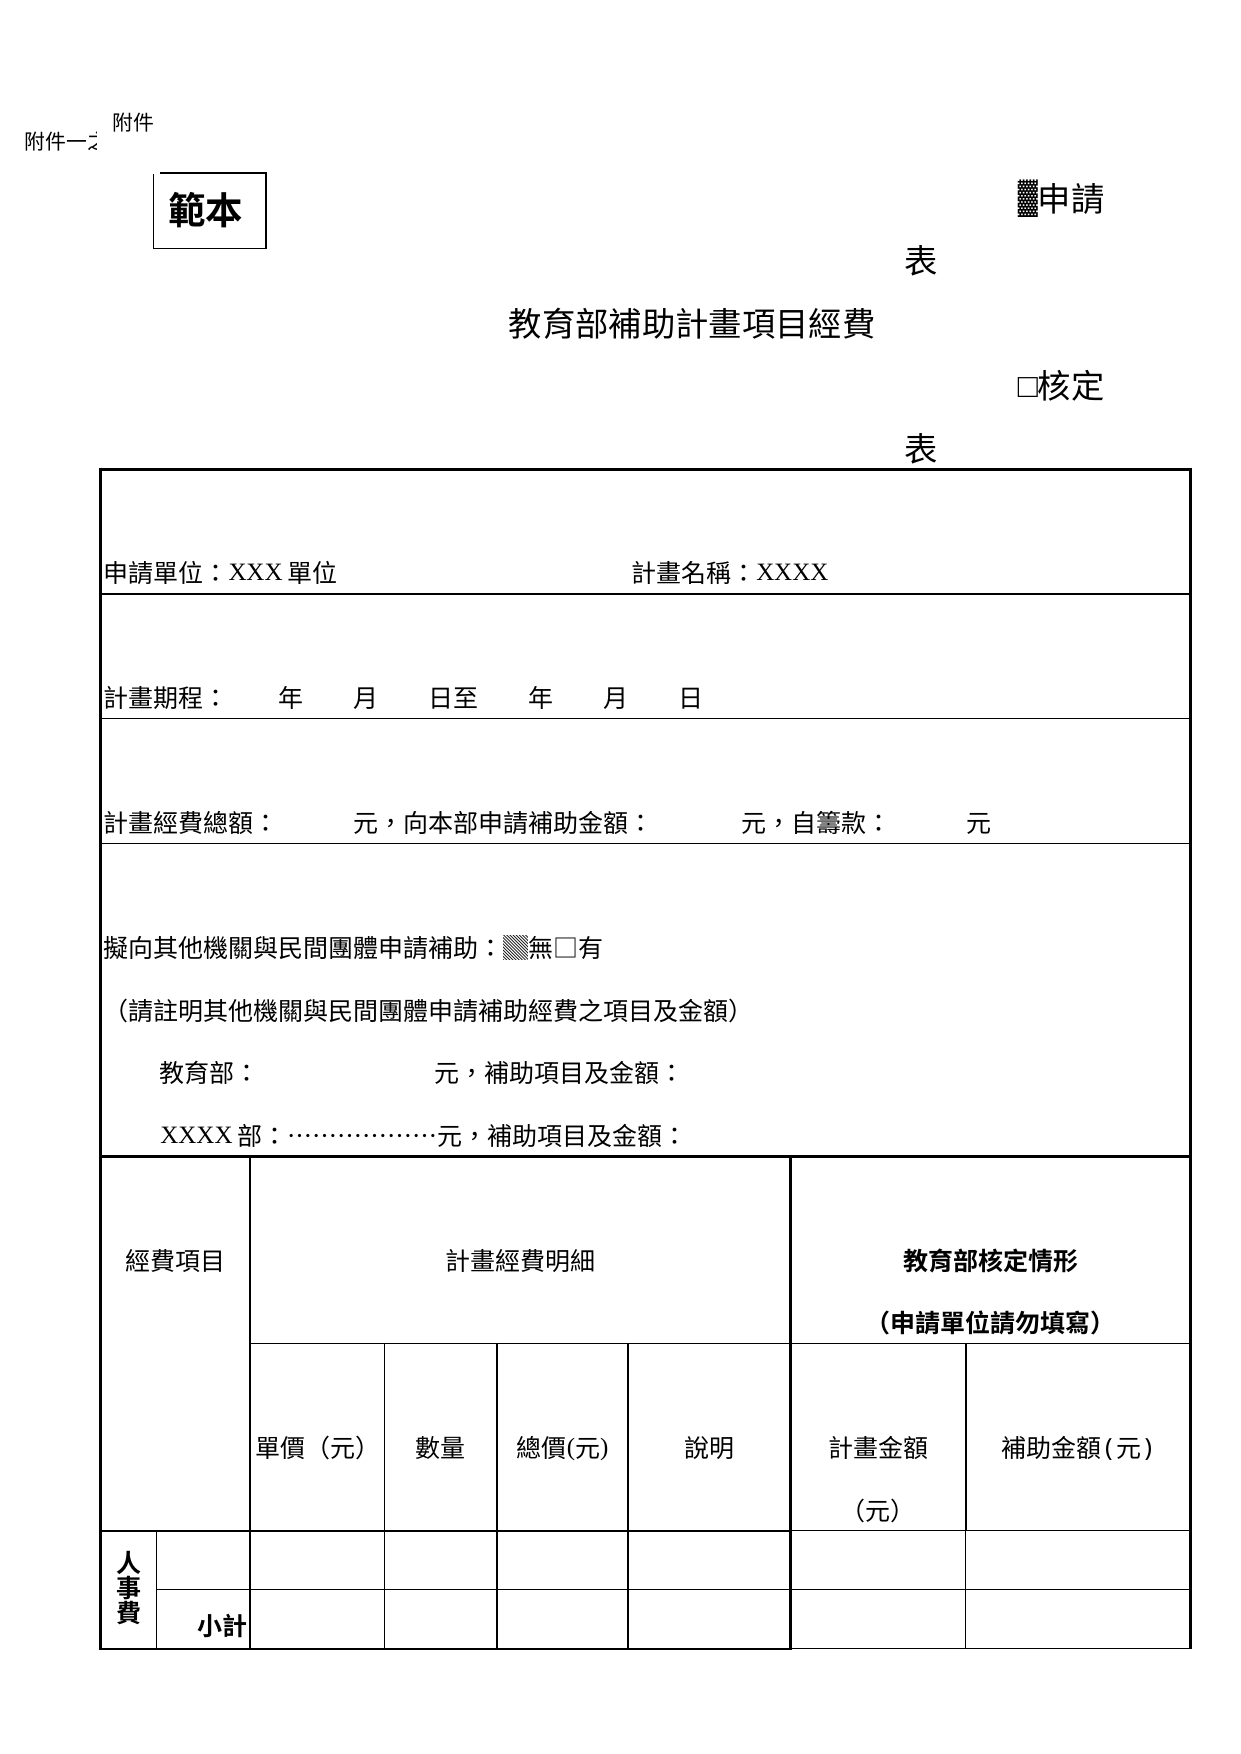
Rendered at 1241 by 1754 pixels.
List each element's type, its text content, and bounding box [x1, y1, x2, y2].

table_cell □核定表 [730, 343, 1112, 468]
table_cell 人 事 費 [102, 1532, 156, 1648]
table_cell [385, 1532, 496, 1589]
table_cell [385, 1590, 496, 1648]
table_cell 教育部核定情形 （申請單位請勿填寫） [792, 1158, 1189, 1343]
table_cell [251, 1532, 384, 1589]
table_header [250, 155, 272, 280]
table_cell [100, 280, 157, 343]
table_cell 經費項目 [102, 1158, 249, 1530]
table_cell 單價（元） [251, 1344, 384, 1530]
table_cell 計畫金額（元） [792, 1344, 965, 1530]
table_cell [250, 343, 272, 468]
table_cell [1112, 280, 1191, 343]
table_cell [524, 343, 730, 468]
table_cell [792, 1531, 965, 1589]
table_cell 教育部補助計畫項目經費 [272, 280, 1112, 343]
table_cell [629, 1532, 789, 1589]
table_cell [399, 343, 524, 468]
table_cell [792, 1590, 965, 1648]
table_header [157, 249, 250, 280]
table_cell 計畫經費明細 [251, 1158, 789, 1343]
table_cell 數量 [385, 1344, 496, 1530]
table_header [272, 155, 399, 280]
table_cell 補助金額(元) [967, 1344, 1189, 1530]
table_cell 擬向其他機關與民間團體申請補助：▓無□有 （請註明其他機關與民間團體申請補助經費之項目及金額） 教育部： 元，補助項目及金額： XXXX部：………………元，補助項目及金額： [102, 844, 1189, 1155]
table_cell 小計 [157, 1590, 249, 1648]
table_cell [272, 343, 399, 468]
table_cell [498, 1532, 627, 1589]
table_cell 總價(元) [498, 1344, 627, 1530]
table_cell 說明 [629, 1344, 789, 1530]
table_cell [498, 1590, 627, 1648]
table_cell [100, 343, 157, 468]
table_cell 申請單位：XXX單位 [102, 471, 628, 593]
table_cell [966, 1590, 1189, 1648]
table_header [160, 155, 250, 172]
table_header [399, 155, 524, 280]
table_cell [251, 1590, 384, 1648]
table_cell [157, 280, 250, 343]
table_cell [1112, 343, 1191, 468]
table_header [524, 155, 730, 280]
table_cell 計畫期程： 年 月 日至 年 月 日 [102, 595, 1189, 718]
table_cell [157, 343, 250, 468]
table_header [1112, 155, 1191, 280]
table_cell [629, 1590, 789, 1648]
table_cell [250, 280, 272, 343]
table_header ▓申請表 [730, 155, 1112, 280]
table_cell [966, 1531, 1189, 1589]
table_cell [157, 1532, 249, 1589]
table_cell 計畫經費總額： 元，向本部申請補助金額： 元，自籌款： 元 [102, 719, 1189, 843]
table_header [100, 174, 157, 280]
table_cell 計畫名稱：XXXX [628, 471, 1189, 593]
